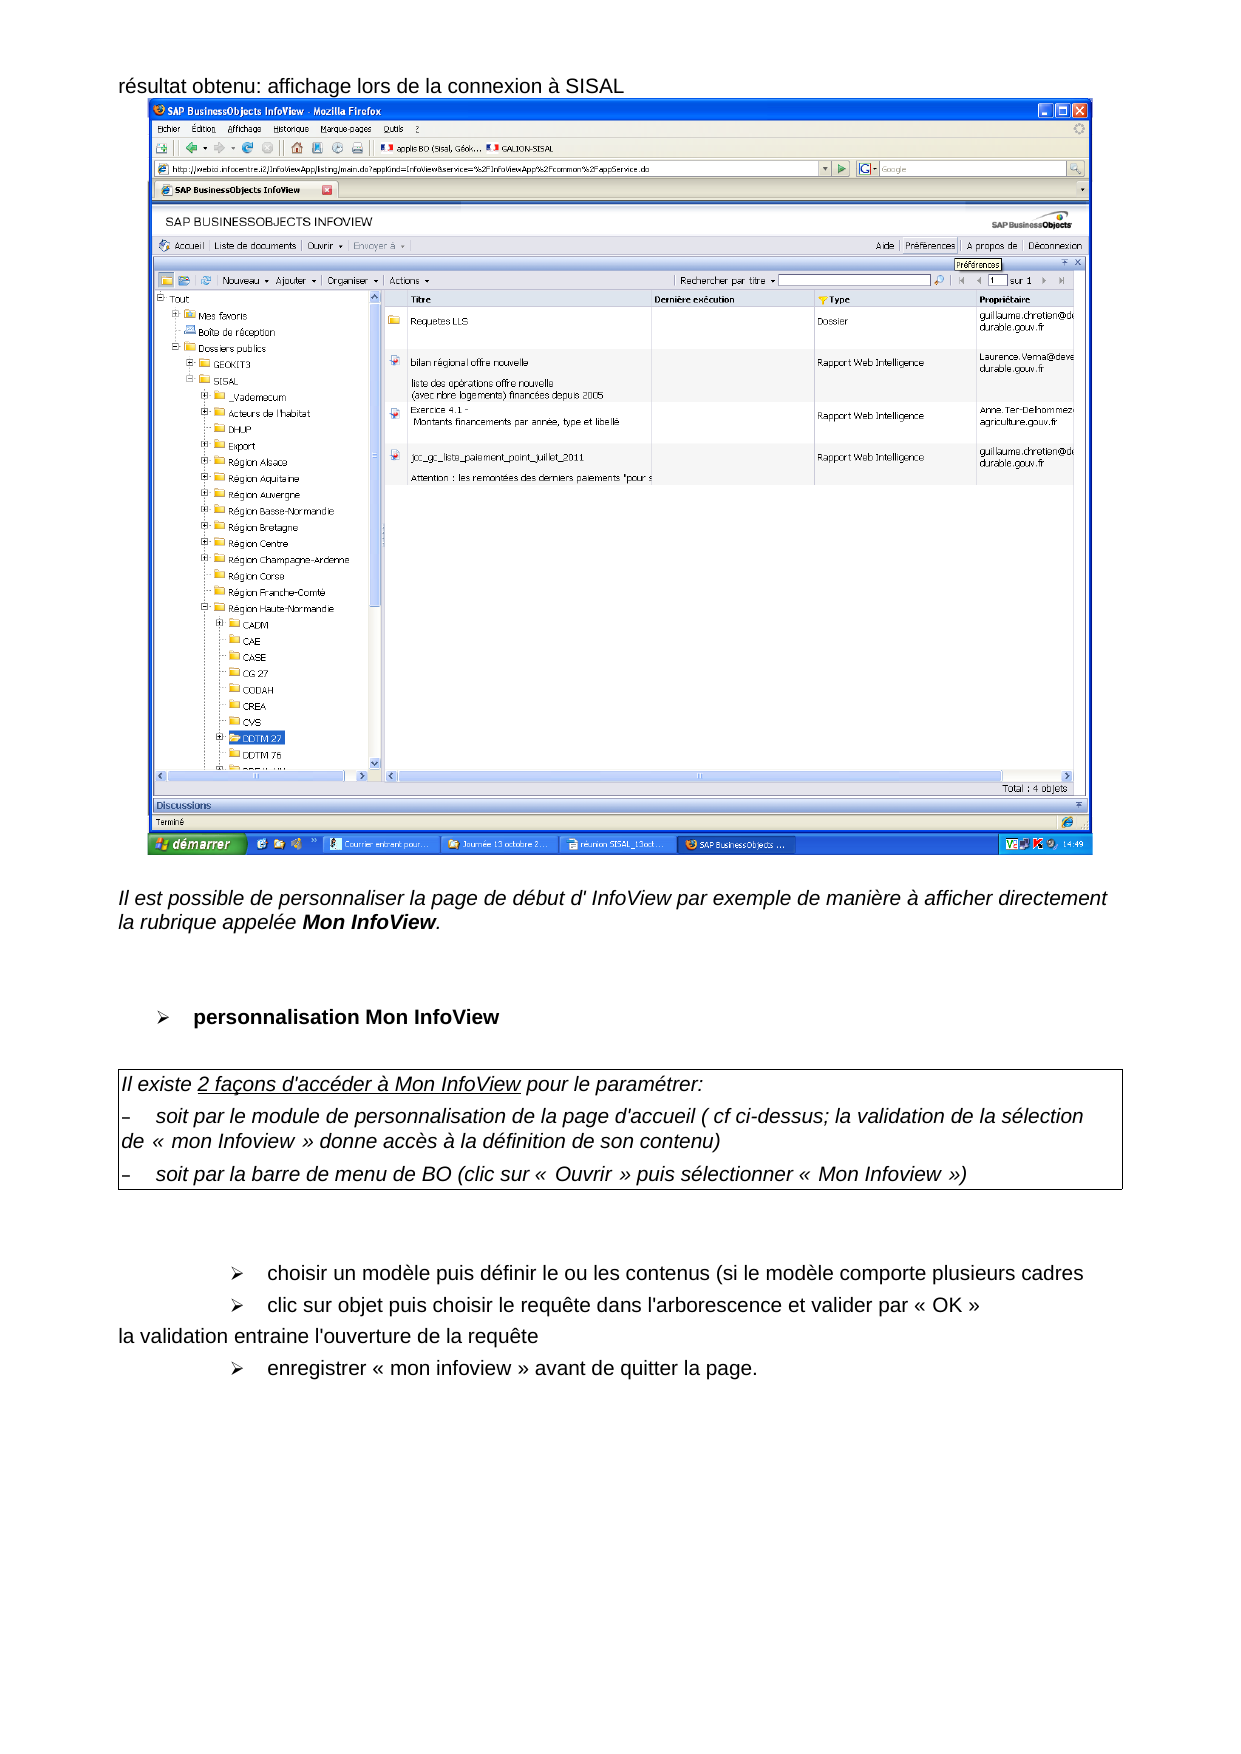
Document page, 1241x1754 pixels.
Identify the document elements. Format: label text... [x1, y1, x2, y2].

list personnalisation Mon InfoView [156, 1005, 1122, 1029]
text Il existe 2 façons d'accéder à Mon InfoView pour le paramétrer: [119, 1070, 1122, 1096]
picture [147, 98, 1093, 855]
list soit par la barre de menu de BO (clic sur « Ouvrir » puis sélectionner « Mon Infoview ») [119, 1158, 1122, 1189]
list Il est possible de personnaliser la page de début d' InfoView par exemple de manière à afficher directement la rubrique appelée Mon InfoView. [118, 886, 1122, 934]
list clic sur objet puis choisir le requête dans l'arborescence et valider par « OK » [229, 1292, 1122, 1316]
list enregistrer « mon infoview » avant de quitter la page. [229, 1356, 1122, 1380]
text résultat obtenu: affichage lors de la connexion à SISAL [118, 74, 1122, 98]
list soit par le module de personnalisation de la page d'accueil ( cf ci-dessus; la validation de la sélection de « mon Infoview » donne accès à la définition de son contenu) [119, 1101, 1122, 1153]
list choisir un modèle puis définir le ou les contenus (si le modèle comporte plusieurs cadres [229, 1261, 1122, 1285]
list la validation entraine l'ouverture de la requête [118, 1324, 1122, 1348]
